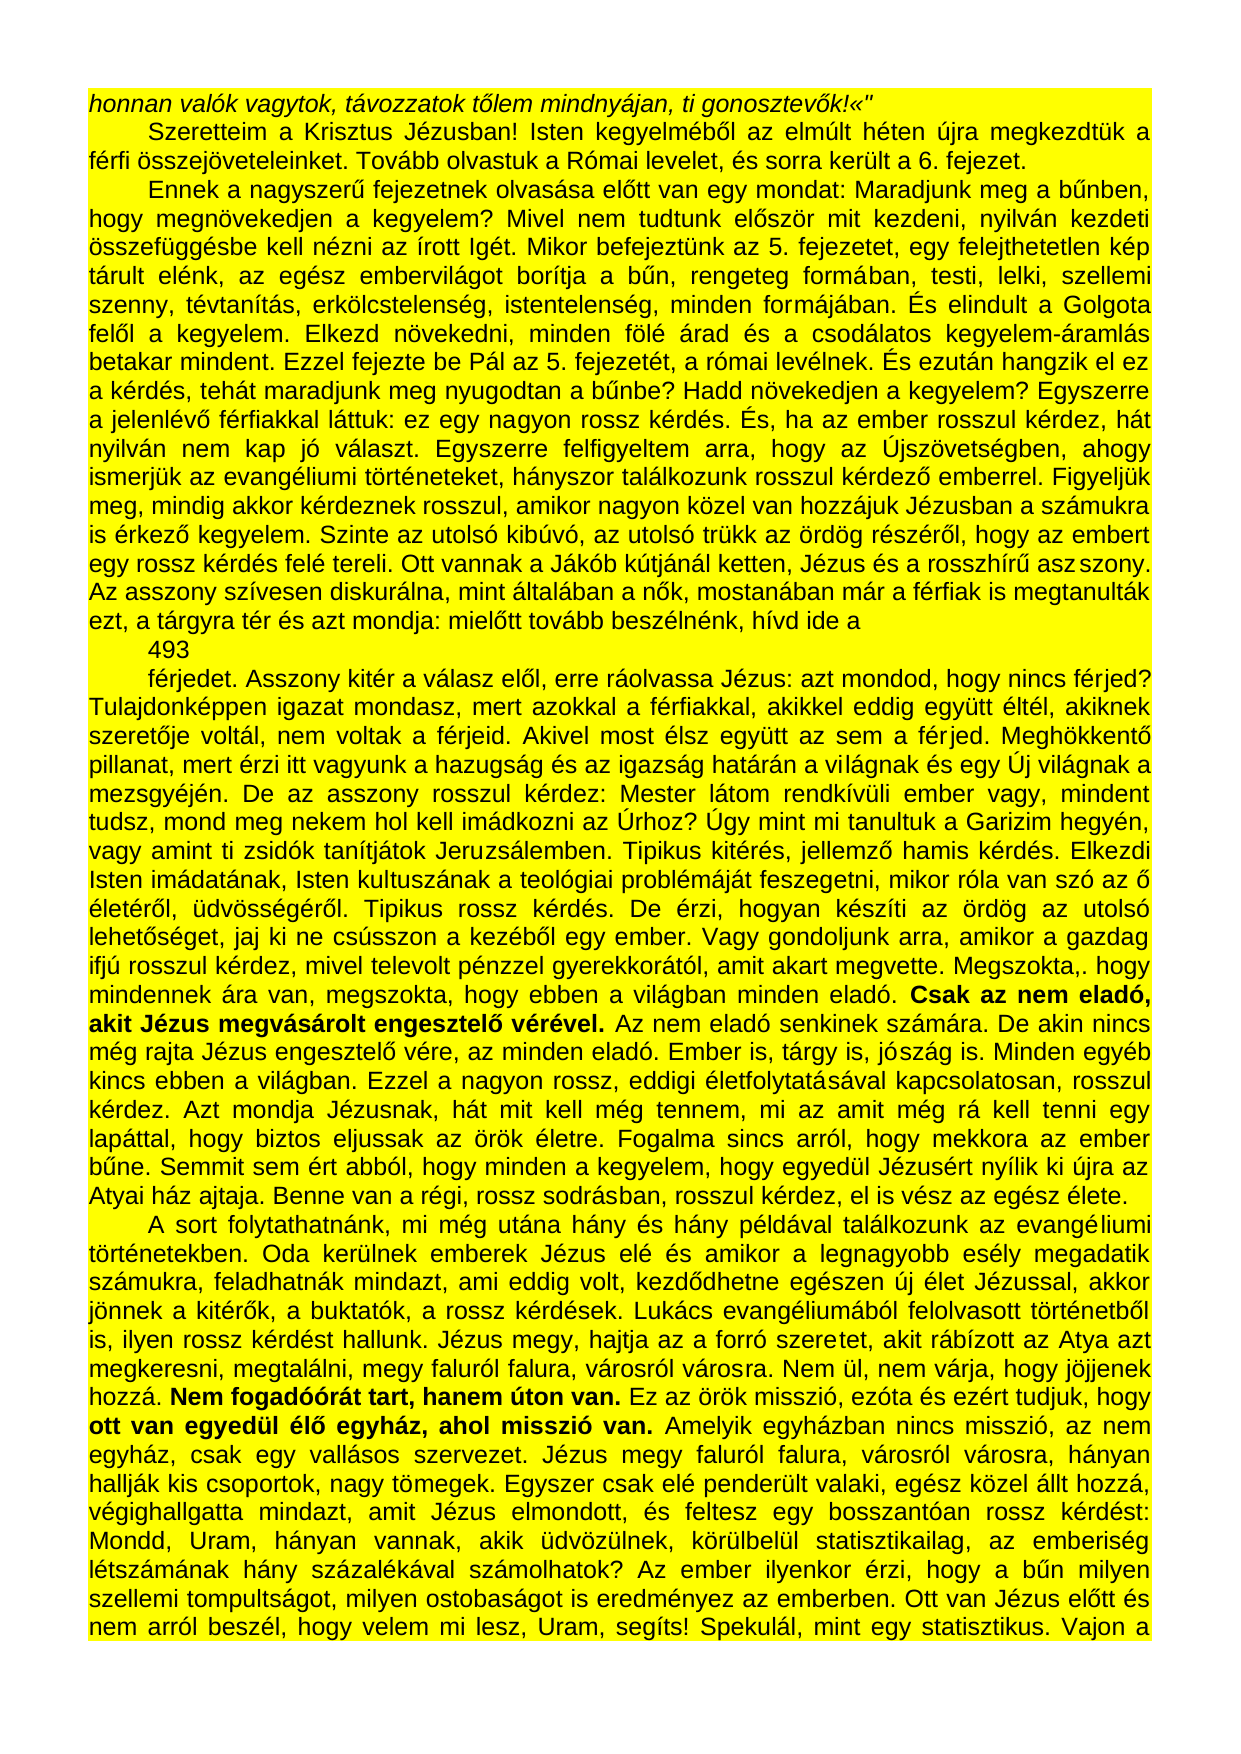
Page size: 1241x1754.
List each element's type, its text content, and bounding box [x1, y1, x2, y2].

text 493 [88, 635, 1152, 663]
text Ennek a nagyszerű fejezetnek olvasása előtt van egy mondat: Maradjunk meg a bűnben, hogy megnövekedjen a kegyelem? Mivel nem tudtunk először mit kezdeni, nyilván kezdeti összefüggésbe kell nézni az írott Igét. Mikor befejeztünk az 5. fejezetet, egy felejthetetlen kép tárult elénk, az egész embervilágot borítja a bűn, rengeteg formá­ban, testi, lelki, szellemi szenny, tévtanítás, erkölcstelenség, istentelenség, minden for­májában. És elindult a Golgota felől a kegyelem. Elkezd növekedni, minden fölé árad és a csodálatos kegyelem-áramlás betakar mindent. Ezzel fejezte be Pál az 5. fejezetét, a római levélnek. És ezután hangzik el ez a kérdés, tehát maradjunk meg nyugodtan a bűnbe? Hadd növekedjen a kegyelem? Egyszerre a jelenlévő férfiakkal láttuk: ez egy na­gyon rossz kérdés. És, ha az ember rosszul kérdez, hát nyilván nem kap jó választ. Egy­szerre felfigyeltem arra, hogy az Újszövetségben, ahogy ismerjük az evangéliumi törté­neteket, hányszor találkozunk rosszul kérdező emberrel. Figyeljük meg, mindig akkor kérdeznek rosszul, amikor nagyon közel van hozzájuk Jézusban a számukra is érkező kegyelem. Szinte az utolsó kibúvó, az utolsó trükk az ördög részéről, hogy az embert egy rossz kérdés felé tereli. Ott vannak a Jákób kútjánál ketten, Jézus és a rosszhírű asz­szony. Az asszony szívesen diskurálna, mint általában a nők, mostanában már a férfiak is megtanulták ezt, a tárgyra tér és azt mondja: mielőtt tovább beszélnénk, hívd ide a [88, 175, 1152, 635]
text A sort folytathatnánk, mi még utána hány és hány példával találkozunk az evangé­liumi történetekben. Oda kerülnek emberek Jézus elé és amikor a legnagyobb esély megadatik számukra, feladhatnák mindazt, ami eddig volt, kezdődhetne egészen új élet Jézussal, akkor jönnek a kitérők, a buktatók, a rossz kérdések. Lukács evangéliumából felolvasott történetből is, ilyen rossz kérdést hallunk. Jézus megy, hajtja az a forró szere­tet, akit rábízott az Atya azt megkeresni, megtalálni, megy faluról falura, városról város­ra. Nem ül, nem várja, hogy jöjjenek hozzá. Nem fogadóórát tart, hanem úton van. Ez az örök misszió, ezóta és ezért tudjuk, hogy ott van egyedül élő egyház, ahol misszió van. Amelyik egyházban nincs misszió, az nem egyház, csak egy vallásos szer­vezet. Jézus megy faluról falura, városról városra, hányan hallják kis csoportok, nagy tö­megek. Egyszer csak elé penderült valaki, egész közel állt hozzá, végighallgatta mindazt, amit Jézus elmondott, és feltesz egy bosszantóan rossz kérdést: Mondd, Uram, hányan vannak, akik üdvözülnek, körülbelül statisztikailag, az emberiség létszámának hány szá­zalékával számolhatok? Az ember ilyenkor érzi, hogy a bűn milyen szellemi tompult­ságot, milyen ostobaságot is eredményez az emberben. Ott van Jézus előtt és nem arról beszél, hogy velem mi lesz, Uram, segíts! Spekulál, mint egy statisztikus. Vajon a [88, 1210, 1152, 1641]
text férjedet. Asszony kitér a válasz elől, erre ráolvassa Jézus: azt mondod, hogy nincs fér­jed? Tulajdonképpen igazat mondasz, mert azokkal a férfiakkal, akikkel eddig együtt éltél, akiknek szeretője voltál, nem voltak a férjeid. Akivel most élsz együtt az sem a fér­jed. Meghökkentő pillanat, mert érzi itt vagyunk a hazugság és az igazság határán a vi­lágnak és egy Új világnak a mezsgyéjén. De az asszony rosszul kérdez: Mester látom rendkívüli ember vagy, mindent tudsz, mond meg nekem hol kell imádkozni az Úrhoz? Úgy mint mi tanultuk a Garizim hegyén, vagy amint ti zsidók tanítjátok Jeru­zsálemben. Tipikus kitérés, jellemző hamis kérdés. Elkezdi Isten imádatának, Isten kul­tuszának a teológiai problémáját feszegetni, mikor róla van szó az ő életéről, üdvösségé­ről. Tipikus rossz kérdés. De érzi, hogyan készíti az ördög az utolsó lehetőséget, jaj ki ne csússzon a kezéből egy ember. Vagy gondoljunk arra, amikor a gazdag ifjú rosszul kérdez, mivel televolt pénzzel gyerekkorától, amit akart megvette. Megszokta,. hogy mindennek ára van, megszokta, hogy ebben a világban minden eladó. Csak az nem eladó, akit Jézus megvásárolt engesztelő vérével. Az nem eladó senkinek számára. De akin nincs még rajta Jézus engesztelő vére, az minden eladó. Ember is, tárgy is, jó­szág is. Minden egyéb kincs ebben a világban. Ezzel a nagyon rossz, eddigi életfolytatá­sával kapcsolatosan, rosszul kérdez. Azt mondja Jézusnak, hát mit kell még tennem, mi az amit még rá kell tenni egy lapáttal, hogy biztos eljussak az örök életre. Fogalma sincs arról, hogy mekkora az ember bűne. Semmit sem ért abból, hogy minden a kegyelem, hogy egyedül Jézusért nyílik ki újra az Atyai ház ajtaja. Benne van a régi, rossz sodrás­ban, rosszul kérdez, el is vész az egész élete. [88, 663, 1152, 1210]
text honnan valók vagytok, távozzatok tőlem mindnyájan, ti gonosztevők!«" [88, 88, 1152, 117]
text Szeretteim a Krisztus Jézusban! Isten kegyelméből az elmúlt héten újra megkezdtük a férfi összejöveteleinket. Tovább olvastuk a Római levelet, és sorra került a 6. fejezet. [88, 117, 1152, 175]
